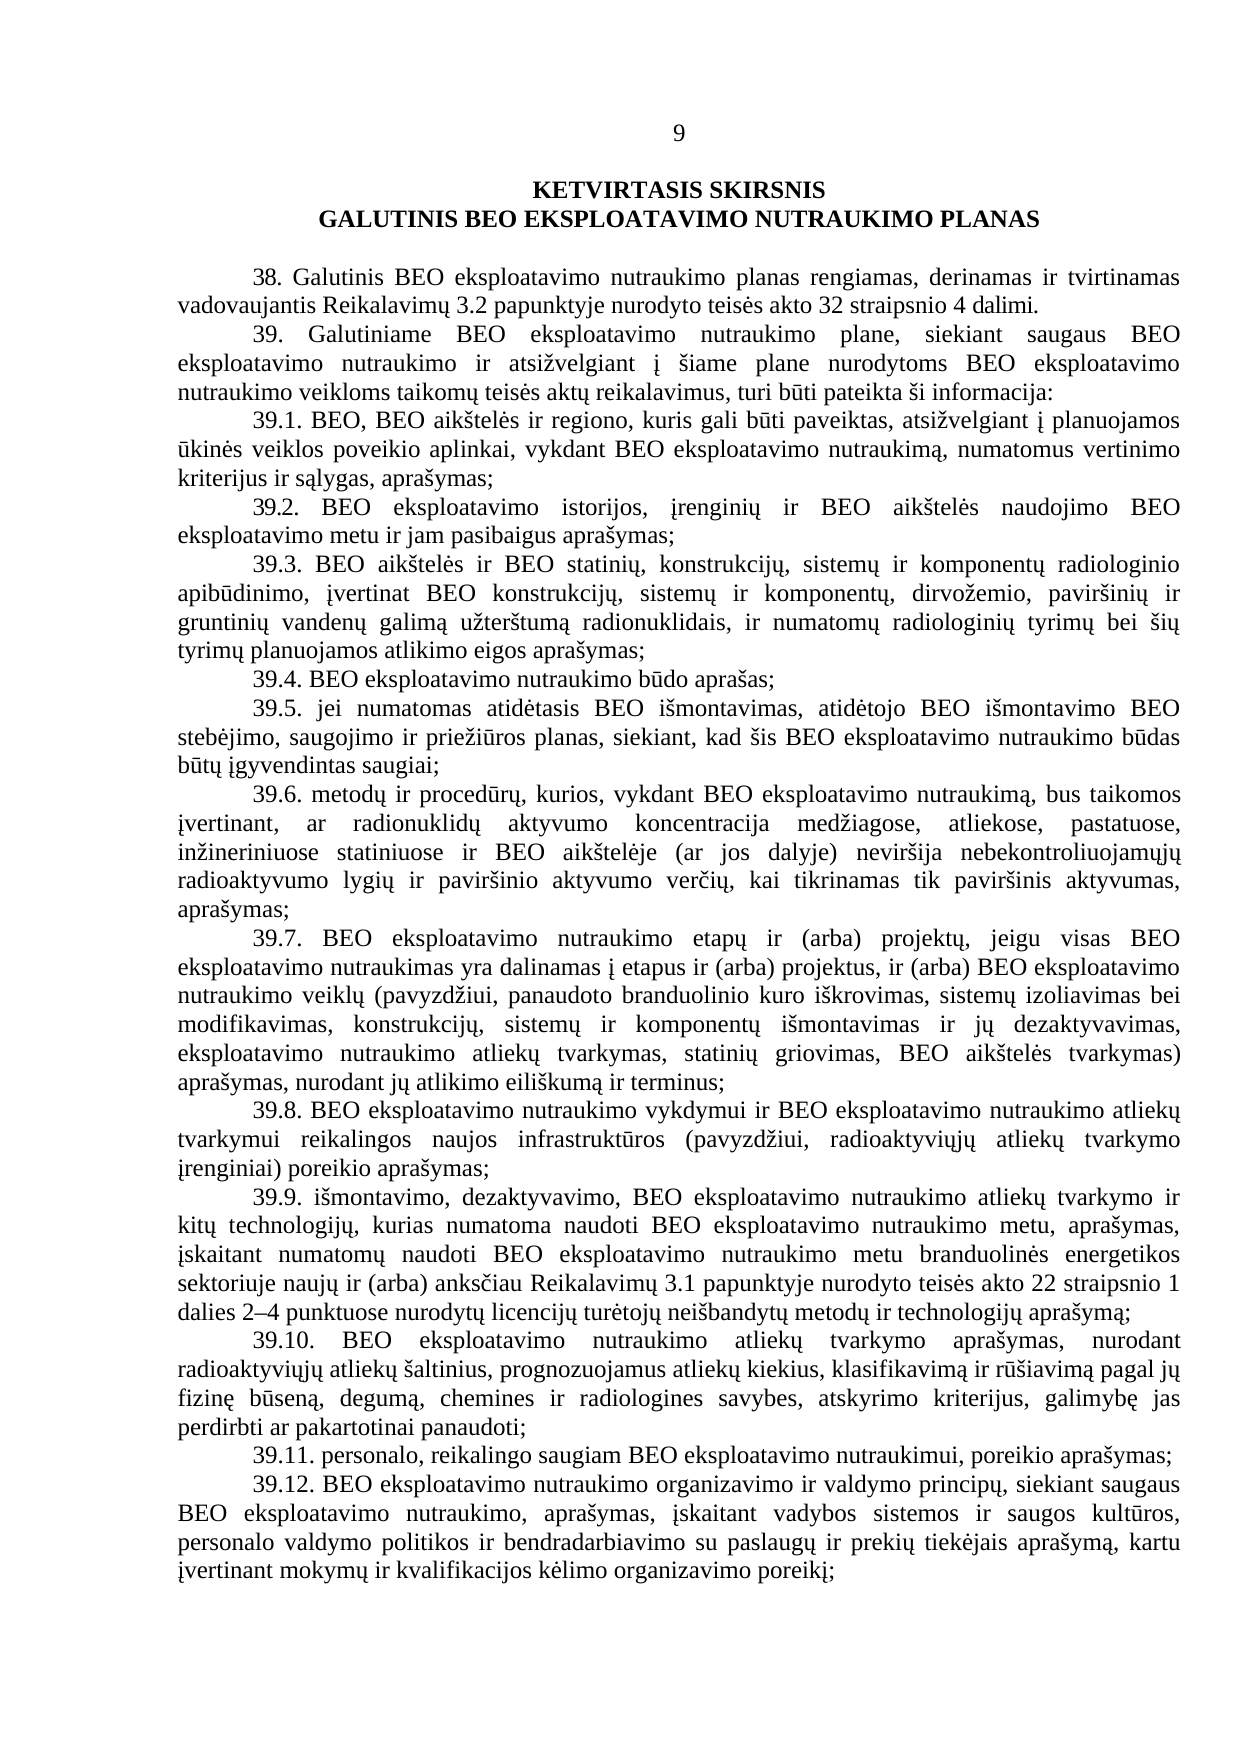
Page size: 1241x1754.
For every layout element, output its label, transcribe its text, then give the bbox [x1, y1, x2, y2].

text 39.5. jei numatomas atidėtasis BEO išmontavimas, atidėtojo BEO išmontavimo BEO stebėjimo, saugojimo ir priežiūros planas, siekiant, kad šis BEO eksploatavimo nutraukimo būdas būtų įgyvendintas saugiai; [177, 693, 1181, 779]
text 39.9. išmontavimo, dezaktyvavimo, BEO eksploatavimo nutraukimo atliekų tvarkymo ir kitų technologijų, kurias numatoma naudoti BEO eksploatavimo nutraukimo metu, aprašymas, įskaitant numatomų naudoti BEO eksploatavimo nutraukimo metu branduolinės energetikos sektoriuje naujų ir (arba) anksčiau Reikalavimų 3.1 papunktyje nurodyto teisės akto 22 straipsnio 1 dalies 2–4 punktuose nurodytų licencijų turėtojų neišbandytų metodų ir technologijų aprašymą; [177, 1182, 1181, 1326]
text 39.12. BEO eksploatavimo nutraukimo organizavimo ir valdymo principų, siekiant saugaus BEO eksploatavimo nutraukimo, aprašymas, įskaitant vadybos sistemos ir saugos kultūros, personalo valdymo politikos ir bendradarbiavimo su paslaugų ir prekių tiekėjais aprašymą, kartu įvertinant mokymų ir kvalifikacijos kėlimo organizavimo poreikį; [177, 1469, 1181, 1584]
text GALUTINIS BEO EKSPLOATAVIMO NUTRAUKIMO PLANAS [177, 204, 1181, 233]
text KETVIRTASIS SKIRSNIS [177, 176, 1181, 204]
text 39.10. BEO eksploatavimo nutraukimo atliekų tvarkymo aprašymas, nurodant radioaktyviųjų atliekų šaltinius, prognozuojamus atliekų kiekius, klasifikavimą ir rūšiavimą pagal jų fizinę būseną, degumą, chemines ir radiologines savybes, atskyrimo kriterijus, galimybę jas perdirbti ar pakartotinai panaudoti; [177, 1326, 1181, 1441]
text 39.6. metodų ir procedūrų, kurios, vykdant BEO eksploatavimo nutraukimą, bus taikomos įvertinant, ar radionuklidų aktyvumo koncentracija medžiagose, atliekose, pastatuose, inžineriniuose statiniuose ir BEO aikštelėje (ar jos dalyje) neviršija nebekontroliuojamųjų radioaktyvumo lygių ir paviršinio aktyvumo verčių, kai tikrinamas tik paviršinis aktyvumas, aprašymas; [177, 779, 1181, 923]
text 39. Galutiniame BEO eksploatavimo nutraukimo plane, siekiant saugaus BEO eksploatavimo nutraukimo ir atsižvelgiant į šiame plane nurodytoms BEO eksploatavimo nutraukimo veikloms taikomų teisės aktų reikalavimus, turi būti pateikta ši informacija: [177, 319, 1181, 406]
text 39.1. BEO, BEO aikštelės ir regiono, kuris gali būti paveiktas, atsižvelgiant į planuojamos ūkinės veiklos poveikio aplinkai, vykdant BEO eksploatavimo nutraukimą, numatomus vertinimo kriterijus ir sąlygas, aprašymas; [177, 406, 1181, 492]
text 39.3. BEO aikštelės ir BEO statinių, konstrukcijų, sistemų ir komponentų radiologinio apibūdinimo, įvertinat BEO konstrukcijų, sistemų ir komponentų, dirvožemio, paviršinių ir gruntinių vandenų galimą užterštumą radionuklidais, ir numatomų radiologinių tyrimų bei šių tyrimų planuojamos atlikimo eigos aprašymas; [177, 549, 1181, 664]
text 38. Galutinis BEO eksploatavimo nutraukimo planas rengiamas, derinamas ir tvirtinamas vadovaujantis Reikalavimų 3.2 papunktyje nurodyto teisės akto 32 straipsnio 4 dalimi. [177, 262, 1181, 319]
text 39.7. BEO eksploatavimo nutraukimo etapų ir (arba) projektų, jeigu visas BEO eksploatavimo nutraukimas yra dalinamas į etapus ir (arba) projektus, ir (arba) BEO eksploatavimo nutraukimo veiklų (pavyzdžiui, panaudoto branduolinio kuro iškrovimas, sistemų izoliavimas bei modifikavimas, konstrukcijų, sistemų ir komponentų išmontavimas ir jų dezaktyvavimas, eksploatavimo nutraukimo atliekų tvarkymas, statinių griovimas, BEO aikštelės tvarkymas) aprašymas, nurodant jų atlikimo eiliškumą ir terminus; [177, 923, 1181, 1096]
text 39.4. BEO eksploatavimo nutraukimo būdo aprašas; [177, 664, 1181, 693]
text 39.2. BEO eksploatavimo istorijos, įrenginių ir BEO aikštelės naudojimo BEO eksploatavimo metu ir jam pasibaigus aprašymas; [177, 492, 1181, 549]
text 39.11. personalo, reikalingo saugiam BEO eksploatavimo nutraukimui, poreikio aprašymas; [177, 1441, 1181, 1469]
text 39.8. BEO eksploatavimo nutraukimo vykdymui ir BEO eksploatavimo nutraukimo atliekų tvarkymui reikalingos naujos infrastruktūros (pavyzdžiui, radioaktyviųjų atliekų tvarkymo įrenginiai) poreikio aprašymas; [177, 1096, 1181, 1182]
